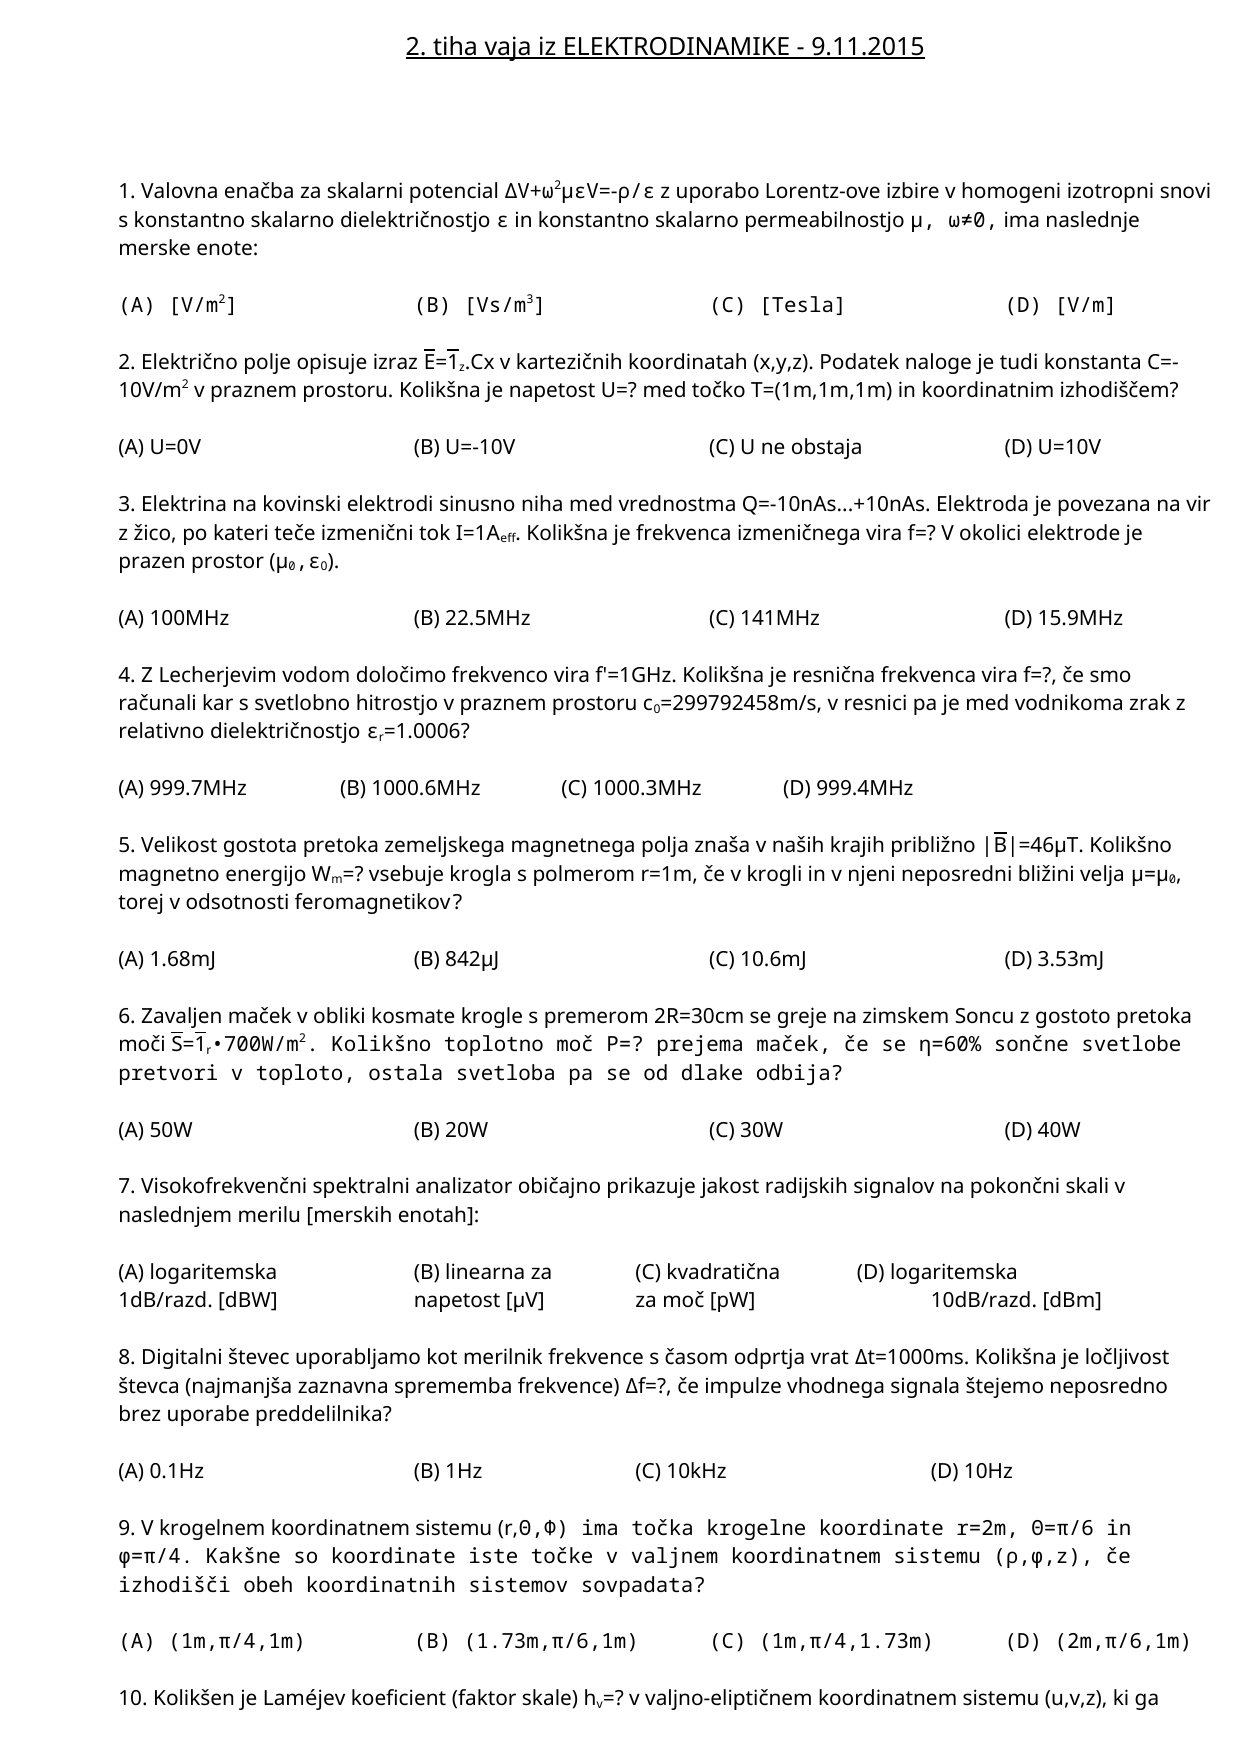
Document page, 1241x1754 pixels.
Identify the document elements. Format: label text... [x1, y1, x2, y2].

text 2. Električno polje opisuje izraz E=1z.Cx v kartezičnih koordinatah (x,y,z). Podatek naloge je tudi konstanta C=-10V/m2 v praznem prostoru. Kolikšna je napetost U=? med točko T=(1m,1m,1m) in koordinatnim izhodiščem? [118, 347, 1212, 404]
text 4. Z Lecherjevim vodom določimo frekvenco vira f'=1GHz. Kolikšna je resnična frekvenca vira f=?, če smo računali kar s svetlobno hitrostjo v praznem prostoru c0=299792458m/s, v resnici pa je med vodnikoma zrak z relativno dielektričnostjo εr=1.0006? [118, 660, 1212, 745]
text 7. Visokofrekvenčni spektralni analizator običajno prikazuje jakost radijskih signalov na pokončni skali v naslednjem merilu [merskih enotah]: [118, 1172, 1212, 1228]
text (A) 1.68mJ (B) 842μJ (C) 10.6mJ (D) 3.53mJ [118, 944, 1212, 973]
text 5. Velikost gostota pretoka zemeljskega magnetnega polja znaša v naših krajih približno |B|=46μT. Kolikšno magnetno energijo Wm=? vsebuje krogla s polmerom r=1m, če v krogli in v njeni neposredni bližini velja μ=μ0, torej v odsotnosti feromagnetikov? [118, 830, 1212, 916]
text 1. Valovna enačba za skalarni potencial ΔV+ω2μεV=-ρ/ε z uporabo Lorentz-ove izbire v homogeni izotropni snovi s konstantno skalarno dielektričnostjo ε in konstantno skalarno permeabilnostjo μ, ω≠0, ima naslednje merske enote: [118, 176, 1212, 262]
text (A) 999.7MHz (B) 1000.6MHz (C) 1000.3MHz (D) 999.4MHz [118, 773, 1212, 802]
text 9. V krogelnem koordinatnem sistemu (r,Θ,Φ) ima točka krogelne koordinate r=2m, Θ=π/6 in φ=π/4. Kakšne so koordinate iste točke v valjnem koordinatnem sistemu (ρ,φ,z), če izhodišči obeh koordinatnih sistemov sovpadata? [118, 1513, 1212, 1598]
text (A) 50W (B) 20W (C) 30W (D) 40W [118, 1115, 1212, 1143]
text (A) U=0V (B) U=-10V (C) U ne obstaja (D) U=10V [118, 432, 1212, 461]
text 3. Elektrina na kovinski elektrodi sinusno niha med vrednostma Q=-10nAs...+10nAs. Elektroda je povezana na vir z žico, po kateri teče izmenični tok I=1Aeff. Kolikšna je frekvenca izmeničnega vira f=? V okolici elektrode je prazen prostor (μ0,ε0). [118, 489, 1212, 574]
text 6. Zavaljen maček v obliki kosmate krogle s premerom 2R=30cm se greje na zimskem Soncu z gostoto pretoka moči S=1r•700W/m2. Kolikšno toplotno moč P=? prejema maček, če se η=60% sončne svetlobe pretvori v toploto, ostala svetloba pa se od dlake odbija? [118, 1001, 1212, 1086]
text (A) (1m,π/4,1m) (B) (1.73m,π/6,1m) (C) (1m,π/4,1.73m) (D) (2m,π/6,1m) [118, 1627, 1212, 1655]
text 2. tiha vaja iz ELEKTRODINAMIKE - 9.11.2015 [118, 28, 1212, 63]
text (A) [V/m2] (B) [Vs/m3] (C) [Tesla] (D) [V/m] [118, 290, 1212, 318]
text (A) logaritemska (B) linearna za (C) kvadratična (D) logaritemska [118, 1257, 1212, 1285]
text 1dB/razd. [dBW] napetost [μV] za moč [pW] 10dB/razd. [dBm] [118, 1285, 1212, 1314]
text (A) 0.1Hz (B) 1Hz (C) 10kHz (D) 10Hz [118, 1456, 1212, 1484]
text 8. Digitalni števec uporabljamo kot merilnik frekvence s časom odprtja vrat Δt=1000ms. Kolikšna je ločljivost števca (najmanjša zaznavna sprememba frekvence) Δf=?, če impulze vhodnega signala štejemo neposredno brez uporabe preddelilnika? [118, 1342, 1212, 1428]
text (A) 100MHz (B) 22.5MHz (C) 141MHz (D) 15.9MHz [118, 603, 1212, 631]
text 10. Kolikšen je Laméjev koeficient (faktor skale) hv=? v valjno-eliptičnem koordinatnem sistemu (u,v,z), ki ga [118, 1683, 1212, 1712]
